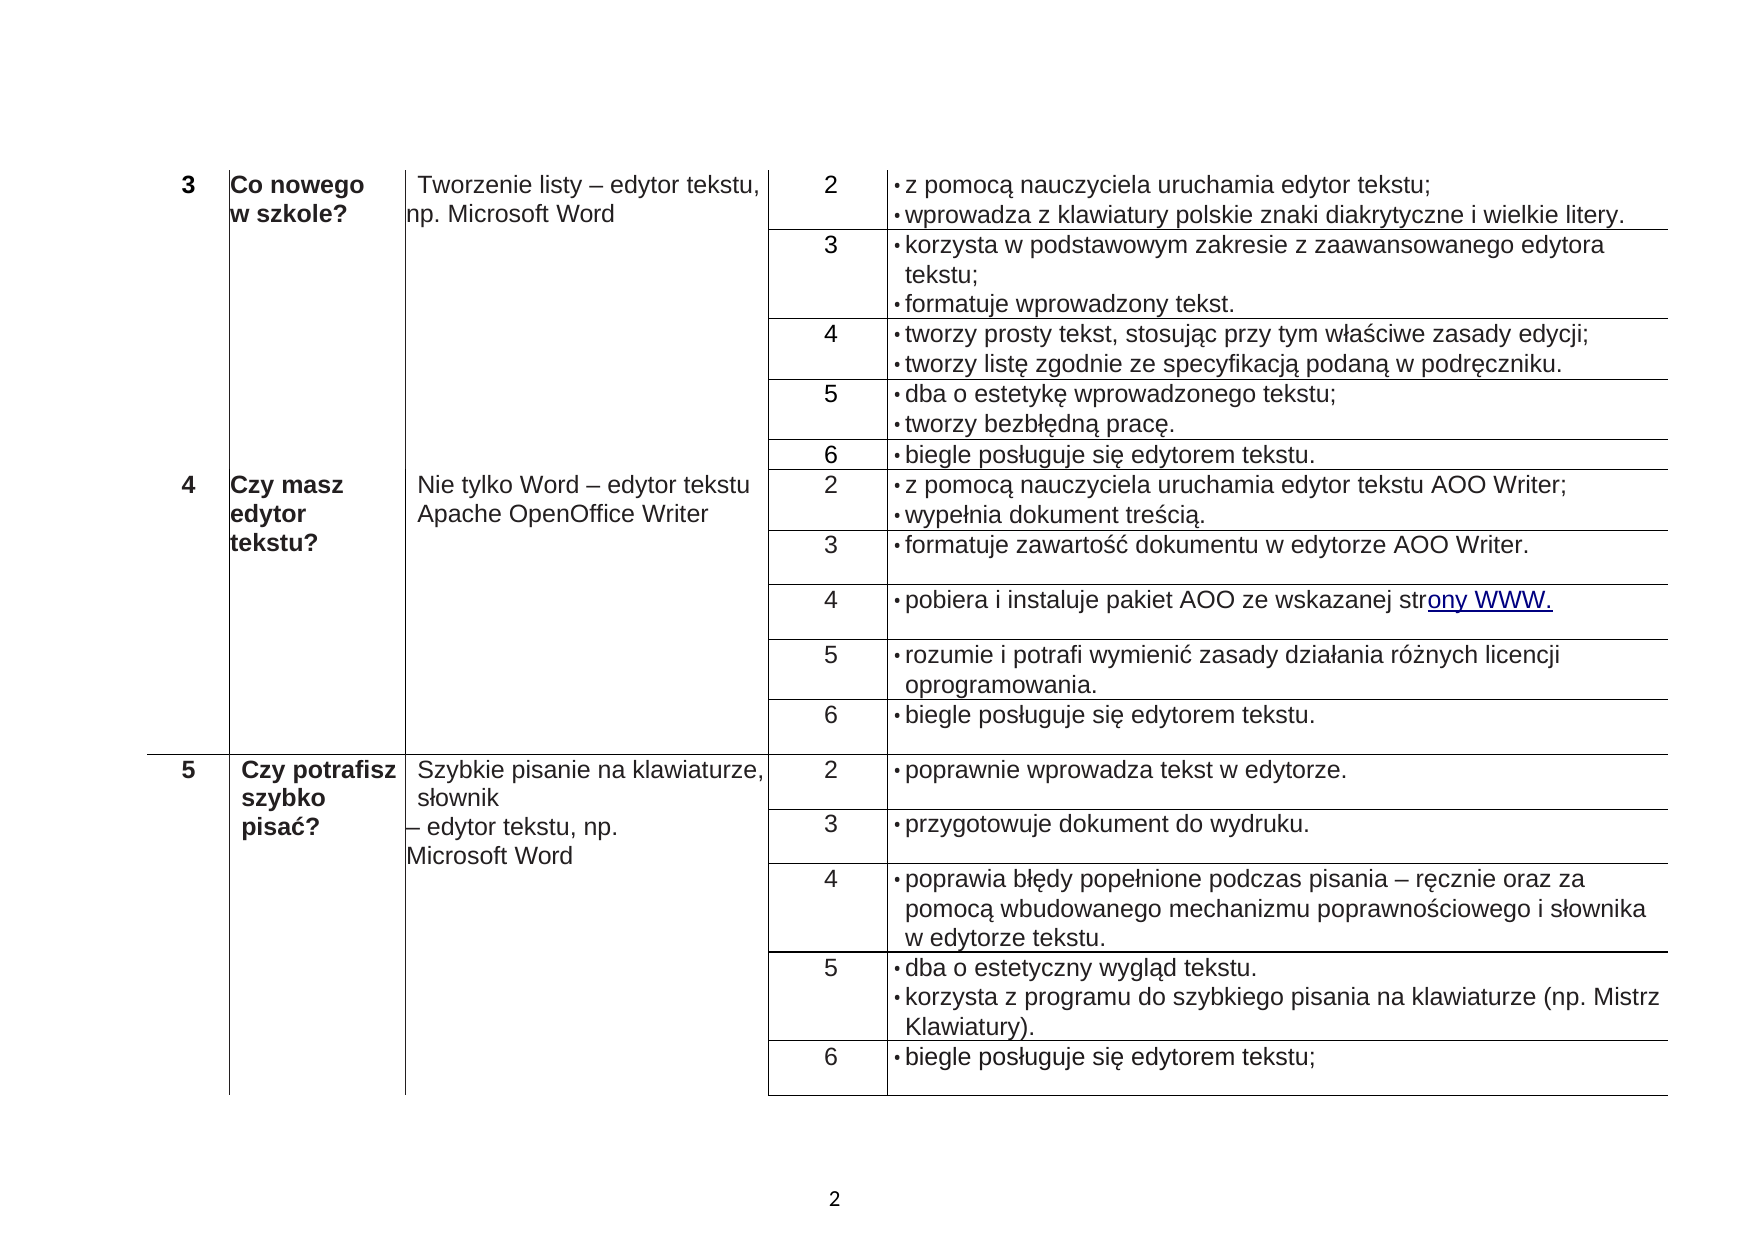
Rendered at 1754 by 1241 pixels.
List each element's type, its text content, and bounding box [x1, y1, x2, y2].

table_cell przygotowuje dokument do wydruku. [888, 810, 1668, 863]
table_cell biegle posługuje się edytorem tekstu. [888, 700, 1668, 753]
table_header Tworzenie listy – edytor tekstu, np. Microsoft Word [406, 170, 768, 469]
table_header 2 [769, 170, 887, 229]
table_cell 3 [769, 531, 887, 584]
table_cell formatuje zawartość dokumentu w edytorze AOO Writer. [888, 531, 1668, 584]
table_cell pobiera i instaluje pakiet AOO ze wskazanej strony WWW. [888, 585, 1668, 639]
table_cell 5 [147, 755, 229, 1095]
table_header 3 [147, 170, 229, 469]
table_cell 6 [769, 700, 887, 753]
table_cell korzysta w podstawowym zakresie z zaawansowanego edytora tekstu; formatuje wprowadzony tekst. [888, 230, 1668, 318]
table_cell 2 [769, 470, 887, 529]
table_cell 6 [769, 440, 887, 469]
table_cell biegle posługuje się edytorem tekstu. [888, 440, 1668, 469]
table_cell 4 [769, 864, 887, 951]
table_cell Czy potrafisz szybko pisać? [230, 755, 405, 1095]
table_cell 5 [769, 953, 887, 1040]
table_header z pomocą nauczyciela uruchamia edytor tekstu; wprowadza z klawiatury polskie znaki diakrytyczne i wielkie litery. [888, 170, 1668, 229]
table_cell 3 [769, 810, 887, 863]
table_cell Czy masz edytor tekstu? [230, 469, 405, 753]
table_cell 5 [769, 640, 887, 699]
table_cell 4 [147, 469, 229, 753]
table_cell 5 [769, 380, 887, 439]
table_cell 2 [769, 755, 887, 808]
table_cell poprawnie wprowadza tekst w edytorze. [888, 755, 1668, 808]
table_cell biegle posługuje się edytorem tekstu; biegle posługuje się klawiaturą. [888, 1041, 1668, 1095]
table_cell 3 [769, 230, 887, 318]
table_cell 4 [769, 319, 887, 378]
table_cell 4 [769, 585, 887, 639]
table_cell Szybkie pisanie na klawiaturze, słownik – edytor tekstu, np. Microsoft Word [406, 755, 768, 1095]
table_cell dba o estetyczny wygląd tekstu. korzysta z programu do szybkiego pisania na klawiaturze (np. Mistrz Klawiatury). [888, 953, 1668, 1040]
table_cell 6 [769, 1041, 887, 1095]
table_cell Nie tylko Word – edytor tekstu Apache OpenOffice Writer [406, 469, 768, 753]
table_cell rozumie i potrafi wymienić zasady działania różnych licencji oprogramowania. [888, 640, 1668, 699]
table_cell z pomocą nauczyciela uruchamia edytor tekstu AOO Writer; wypełnia dokument treścią. [888, 470, 1668, 529]
table_header Co nowego w szkole? [230, 170, 405, 469]
table_cell poprawia błędy popełnione podczas pisania – ręcznie oraz za pomocą wbudowanego mechanizmu poprawnościowego i słownika w edytorze tekstu. [888, 864, 1668, 951]
table_cell dba o estetykę wprowadzonego tekstu; tworzy bezbłędną pracę. [888, 380, 1668, 439]
table_cell tworzy prosty tekst, stosując przy tym właściwe zasady edycji; tworzy listę zgodnie ze specyfikacją podaną w podręczniku. [888, 319, 1668, 378]
